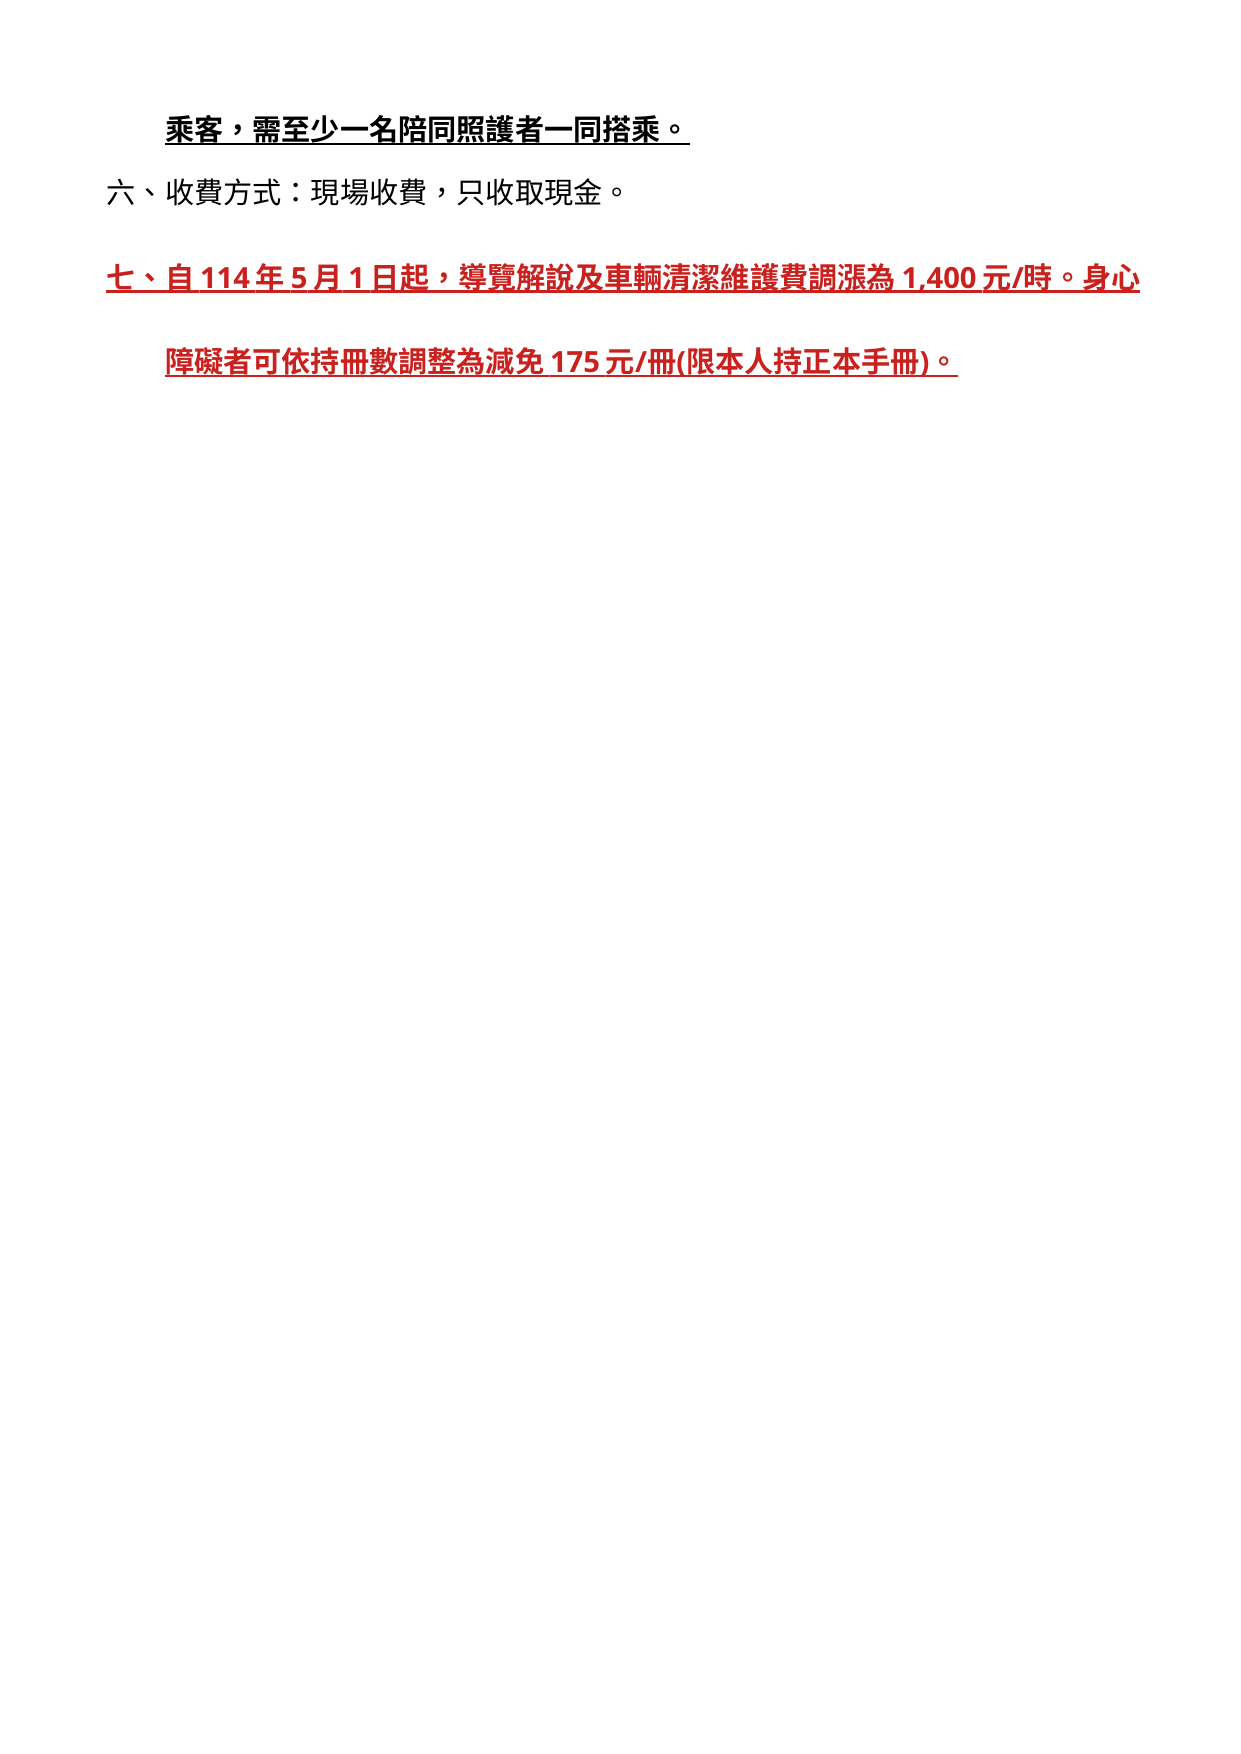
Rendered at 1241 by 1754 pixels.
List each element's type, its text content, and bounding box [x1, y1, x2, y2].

text 七、自114年5月1日起，導覽解說及車輛清潔維護費調漲為1,400元/時。身心障礙者可依持冊數調整為減免175元/冊(限本人持正本手冊)。 [106, 254, 1154, 381]
text 乘客，需至少一名陪同照護者一同搭乘。 [106, 106, 1134, 148]
text 六、收費方式：現場收費，只收取現金。 [106, 170, 1154, 212]
